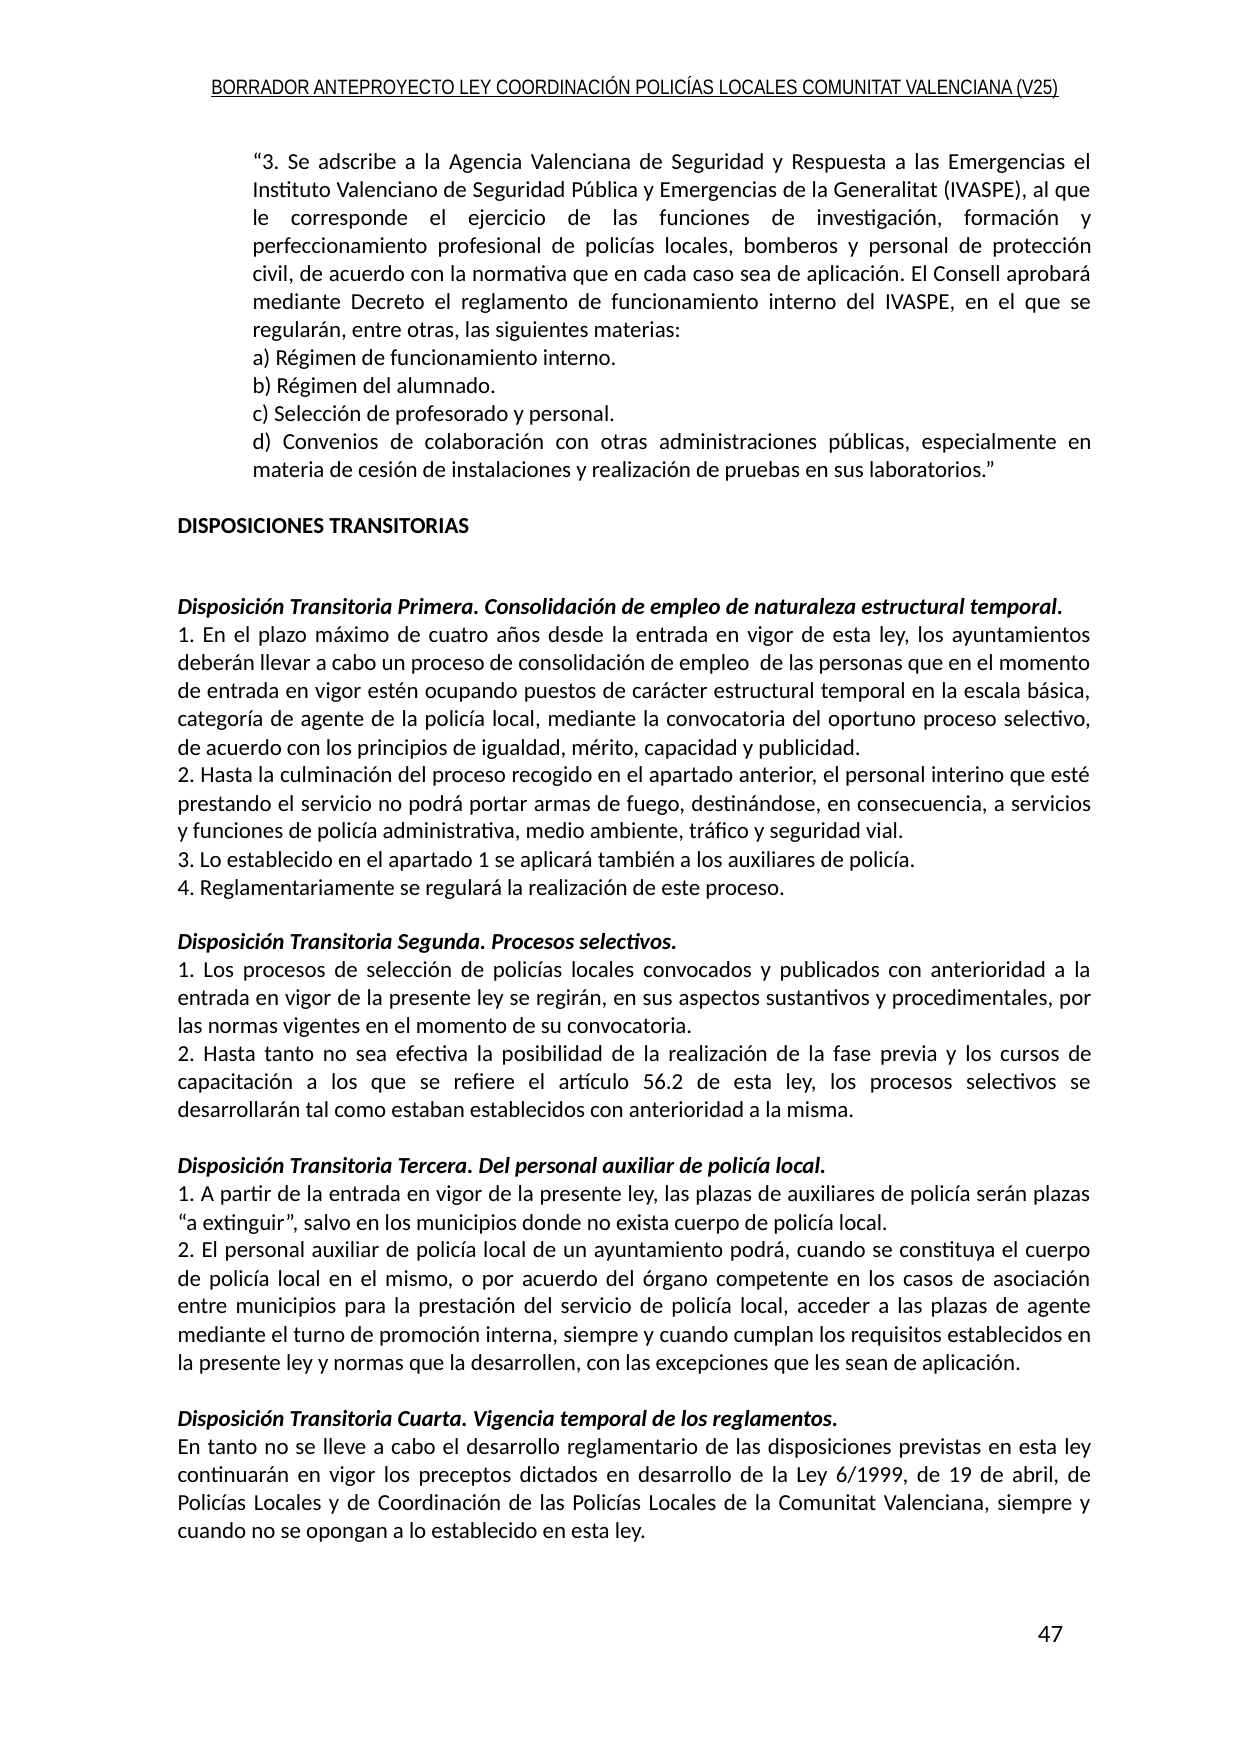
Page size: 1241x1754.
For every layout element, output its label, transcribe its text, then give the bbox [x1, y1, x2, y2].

text 4. Reglamentariamente se regulará la realización de este proceso. [177, 873, 1092, 901]
text c) Selección de profesorado y personal. [252, 399, 1092, 427]
text 1. En el plazo máximo de cuatro años desde la entrada en vigor de esta ley, los ayuntamientos deberán llevar a cabo un proceso de consolidación de empleo de las personas que en el momento de entrada en vigor estén ocupando puestos de carácter estructural temporal en la escala básica, categoría de agente de la policía local, mediante la convocatoria del oportuno proceso selectivo, de acuerdo con los principios de igualdad, mérito, capacidad y publicidad. [177, 621, 1092, 761]
text 2. Hasta tanto no sea efectiva la posibilidad de la realización de la fase previa y los cursos de capacitación a los que se refiere el artículo 56.2 de esta ley, los procesos selectivos se desarrollarán tal como estaban establecidos con anterioridad a la misma. [177, 1039, 1092, 1123]
text 3. Lo establecido en el apartado 1 se aplicará también a los auxiliares de policía. [177, 845, 1092, 873]
text 1. Los procesos de selección de policías locales convocados y publicados con anterioridad a la entrada en vigor de la presente ley se regirán, en sus aspectos sustantivos y procedimentales, por las normas vigentes en el momento de su convocatoria. [177, 955, 1092, 1039]
subtitle “3. Se adscribe a la Agencia Valenciana de Seguridad y Respuesta a las Emergencias el Instituto Valenciano de Seguridad Pública y Emergencias de la Generalitat (IVASPE), al que le corresponde el ejercicio de las funciones de investigación, formación y perfeccionamiento profesional de policías locales, bomberos y personal de protección civil, de acuerdo con la normativa que en cada caso sea de aplicación. El Consell aprobará mediante Decreto el reglamento de funcionamiento interno del IVASPE, en el que se regularán, entre otras, las siguientes materias: [252, 147, 1092, 343]
text d) Convenios de colaboración con otras administraciones públicas, especialmente en materia de cesión de instalaciones y realización de pruebas en sus laboratorios.” [252, 427, 1092, 483]
subtitle Disposición Transitoria Cuarta. Vigencia temporal de los reglamentos. [177, 1404, 1092, 1432]
text 1. A partir de la entrada en vigor de la presente ley, las plazas de auxiliares de policía serán plazas “a extinguir”, salvo en los municipios donde no exista cuerpo de policía local. [177, 1179, 1092, 1236]
subtitle Disposición Transitoria Segunda. Procesos selectivos. [177, 927, 1092, 955]
text 2. El personal auxiliar de policía local de un ayuntamiento podrá, cuando se constituya el cuerpo de policía local en el mismo, o por acuerdo del órgano competente en los casos de asociación entre municipios para la prestación del servicio de policía local, acceder a las plazas de agente mediante el turno de promoción interna, siempre y cuando cumplan los requisitos establecidos en la presente ley y normas que la desarrollen, con las excepciones que les sean de aplicación. [177, 1236, 1092, 1376]
subtitle Disposición Transitoria Primera. Consolidación de empleo de naturaleza estructural temporal. [177, 592, 1092, 621]
text b) Régimen del alumnado. [252, 371, 1092, 399]
subtitle Disposición Transitoria Tercera. Del personal auxiliar de policía local. [177, 1152, 1092, 1179]
text 2. Hasta la culminación del proceso recogido en el apartado anterior, el personal interino que esté prestando el servicio no podrá portar armas de fuego, destinándose, en consecuencia, a servicios y funciones de policía administrativa, medio ambiente, tráfico y seguridad vial. [177, 761, 1092, 845]
text En tanto no se lleve a cabo el desarrollo reglamentario de las disposiciones previstas en esta ley continuarán en vigor los preceptos dictados en desarrollo de la Ley 6/1999, de 19 de abril, de Policías Locales y de Coordinación de las Policías Locales de la Comunitat Valenciana, siempre y cuando no se opongan a lo establecido en esta ley. [177, 1432, 1092, 1544]
subtitle DISPOSICIONES TRANSITORIAS [177, 511, 1092, 539]
text a) Régimen de funcionamiento interno. [252, 343, 1092, 371]
